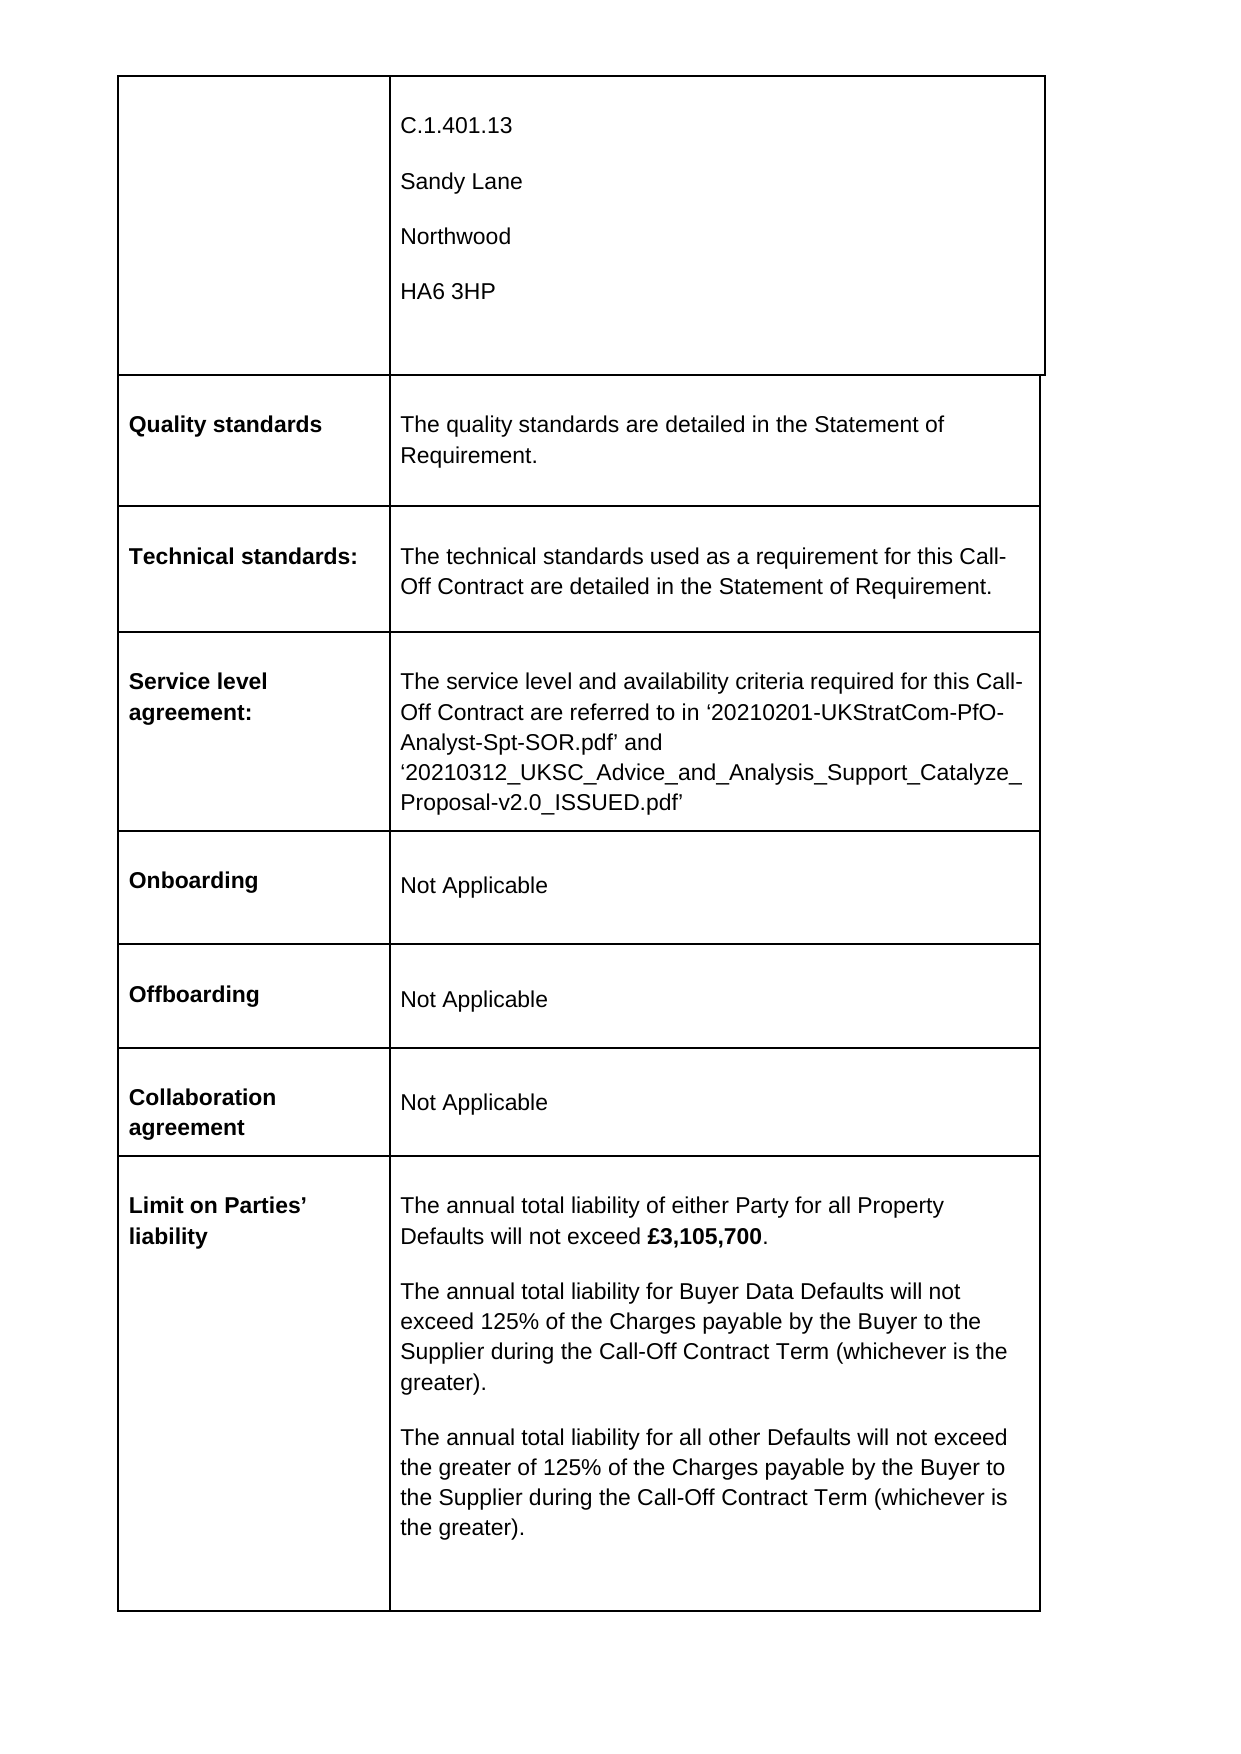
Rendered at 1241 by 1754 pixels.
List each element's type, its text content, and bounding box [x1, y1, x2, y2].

table_cell Collaboration agreement [119, 1049, 389, 1155]
table_cell Offboarding [119, 945, 389, 1047]
table_cell [1041, 830, 1045, 943]
table_cell [1041, 1155, 1045, 1610]
table_cell [1041, 505, 1045, 631]
table_cell [1041, 376, 1045, 505]
table_cell Technical standards: [119, 507, 389, 631]
table_cell [1041, 1047, 1045, 1155]
table_cell Not Applicable [391, 945, 1039, 1047]
table_cell Not Applicable [391, 1049, 1039, 1155]
table_cell Quality standards [119, 376, 389, 505]
table_cell The service level and availability criteria required for this Call-Off Contract are referred to in ‘20210201-UKStratCom-PfO-Analyst-Spt-SOR.pdf’ and ‘20210312_UKSC_Advice_and_Analysis_Support_Catalyze_Proposal-v2.0_ISSUED.pdf’ [391, 633, 1039, 830]
table_cell C.1.401.13 Sandy Lane Northwood HA6 3HP [391, 77, 1044, 374]
table_cell Onboarding [119, 832, 389, 943]
table_cell [1041, 631, 1045, 830]
table_cell The annual total liability of either Party for all Property Defaults will not exceed £3,105,700. The annual total liability for Buyer Data Defaults will not exceed 125% of the Charges payable by the Buyer to the Supplier during the Call-Off Contract Term (whichever is the greater). The annual total liability for all other Defaults will not exceed the greater of 125% of the Charges payable by the Buyer to the Supplier during the Call-Off Contract Term (whichever is the greater). [391, 1157, 1039, 1610]
table_cell The quality standards are detailed in the Statement of Requirement. [391, 376, 1039, 505]
table_cell Not Applicable [391, 832, 1039, 943]
table_cell The technical standards used as a requirement for this Call-Off Contract are detailed in the Statement of Requirement. [391, 507, 1039, 631]
table_cell [1041, 943, 1045, 1047]
table_cell [119, 77, 389, 374]
table_cell Limit on Parties’ liability [119, 1157, 389, 1610]
table_cell Service level agreement: [119, 633, 389, 830]
